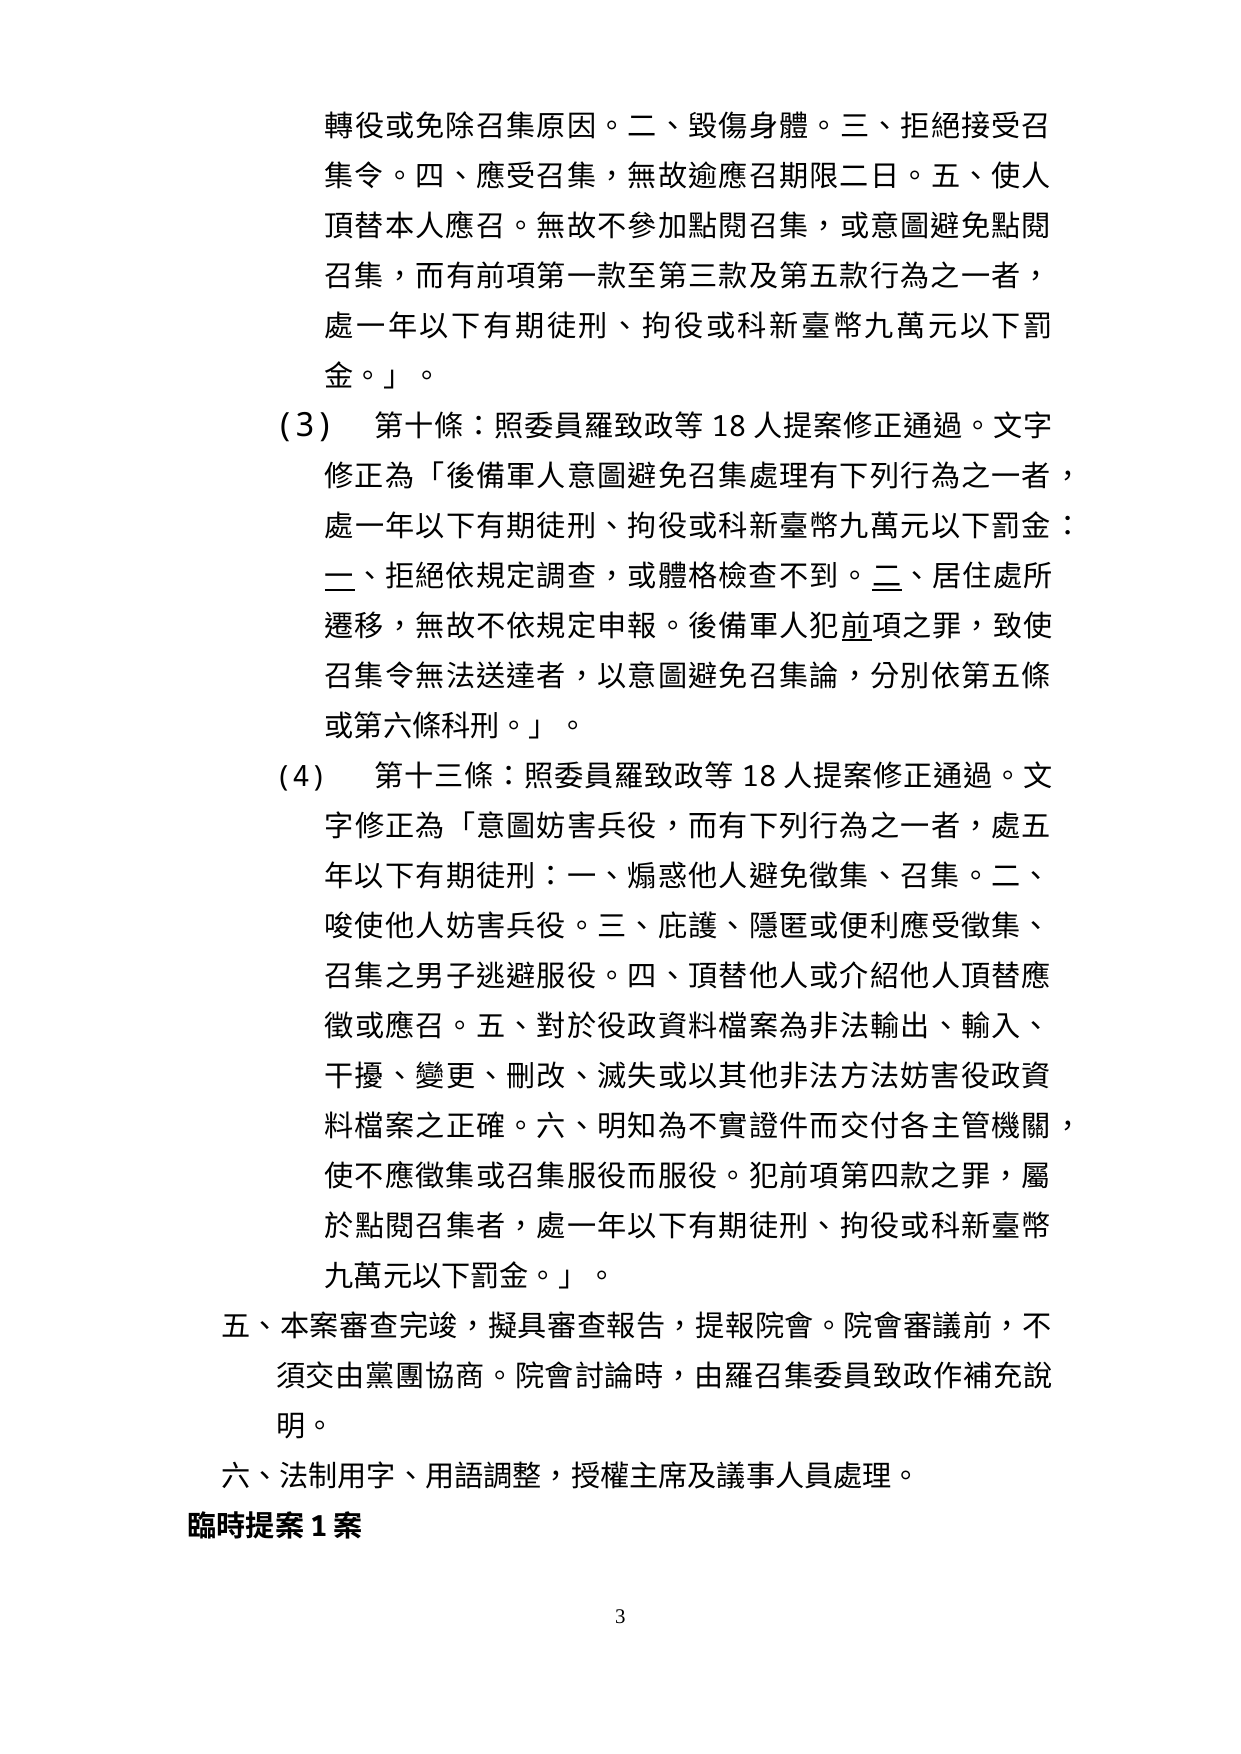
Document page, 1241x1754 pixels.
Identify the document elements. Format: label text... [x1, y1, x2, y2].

text 五、本案審查完竣，擬具審查報告，提報院會。院會審議前，不須交由黨團協商。院會討論時，由羅召集委員致政作補充說明。 [221, 1296, 1053, 1446]
list 轉役或免除召集原因。二、毀傷身體。三、拒絕接受召集令。四、應受召集，無故逾應召期限二日。五、使人頂替本人應召。無故不參加點閱召集，或意圖避免點閱召集，而有前項第一款至第三款及第五款行為之一者，處一年以下有期徒刑、拘役或科新臺幣九萬元以下罰金。」。 [274, 96, 1053, 396]
text 六、法制用字、用語調整，授權主席及議事人員處理。 [221, 1446, 1053, 1496]
text 臨時提案1案 [187, 1496, 1053, 1546]
list 第十條：照委員羅致政等18人提案修正通過。文字修正為「後備軍人意圖避免召集處理有下列行為之一者，處一年以下有期徒刑、拘役或科新臺幣九萬元以下罰金：一、拒絕依規定調查，或體格檢查不到。二、居住處所遷移，無故不依規定申報。後備軍人犯前項之罪，致使召集令無法送達者，以意圖避免召集論，分別依第五條或第六條科刑。」。 [274, 396, 1053, 746]
list 第十三條：照委員羅致政等18人提案修正通過。文字修正為「意圖妨害兵役，而有下列行為之一者，處五年以下有期徒刑：一、煽惑他人避免徵集、召集。二、唆使他人妨害兵役。三、庇護、隱匿或便利應受徵集、召集之男子逃避服役。四、頂替他人或介紹他人頂替應徵或應召。五、對於役政資料檔案為非法輸出、輸入、干擾、變更、刪改、滅失或以其他非法方法妨害役政資料檔案之正確。六、明知為不實證件而交付各主管機關，使不應徵集或召集服役而服役。犯前項第四款之罪，屬於點閱召集者，處一年以下有期徒刑、拘役或科新臺幣九萬元以下罰金。」。 [274, 746, 1053, 1296]
